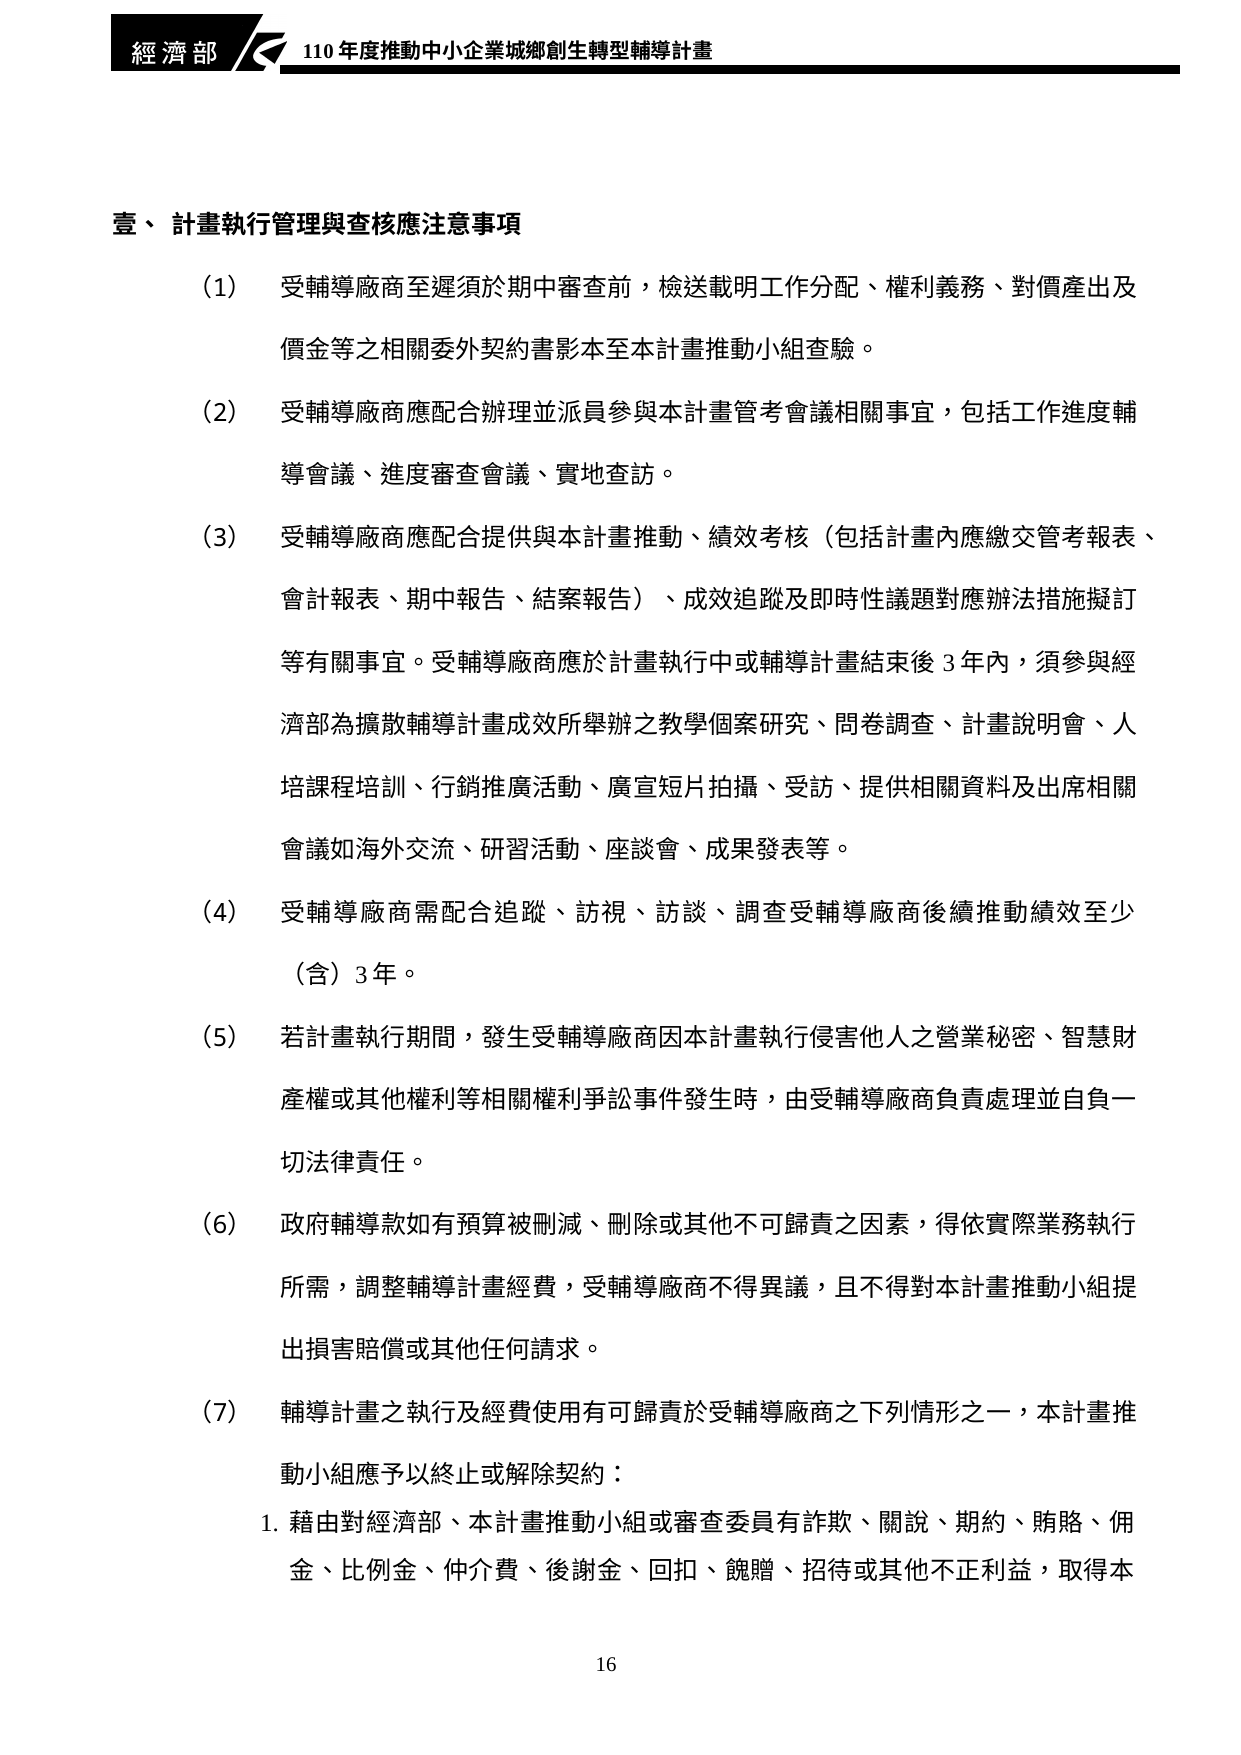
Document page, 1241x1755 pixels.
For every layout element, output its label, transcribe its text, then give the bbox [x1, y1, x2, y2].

subtitle 計畫執行管理與查核應注意事項 [112, 181, 1137, 243]
list 受輔導廠商需配合追蹤、訪視、訪談、調查受輔導廠商後續推動績效至少（含）3年。 [187, 868, 1137, 993]
list 受輔導廠商至遲須於期中審查前，檢送載明工作分配、權利義務、對價產出及價金等之相關委外契約書影本至本計畫推動小組查驗。 [187, 243, 1137, 368]
list 輔導計畫之執行及經費使用有可歸責於受輔導廠商之下列情形之一，本計畫推動小組應予以終止或解除契約： [187, 1368, 1137, 1493]
list 受輔導廠商應配合辦理並派員參與本計畫管考會議相關事宜，包括工作進度輔導會議、進度審查會議、實地查訪。 [187, 368, 1137, 493]
list 若計畫執行期間，發生受輔導廠商因本計畫執行侵害他人之營業秘密、智慧財產權或其他權利等相關權利爭訟事件發生時，由受輔導廠商負責處理並自負一切法律責任。 [187, 993, 1137, 1181]
list 藉由對經濟部、本計畫推動小組或審查委員有詐欺、關說、期約、賄賂、佣金、比例金、仲介費、後謝金、回扣、餽贈、招待或其他不正利益，取得本 [260, 1493, 1137, 1589]
list 受輔導廠商應配合提供與本計畫推動、績效考核（包括計畫內應繳交管考報表、會計報表、期中報告、結案報告）、成效追蹤及即時性議題對應辦法措施擬訂等有關事宜。受輔導廠商應於計畫執行中或輔導計畫結束後3年內，須參與經濟部為擴散輔導計畫成效所舉辦之教學個案研究、問卷調查、計畫說明會、人培課程培訓、行銷推廣活動、廣宣短片拍攝、受訪、提供相關資料及出席相關會議如海外交流、研習活動、座談會、成果發表等。 [187, 493, 1137, 868]
list 政府輔導款如有預算被刪減、刪除或其他不可歸責之因素，得依實際業務執行所需，調整輔導計畫經費，受輔導廠商不得異議，且不得對本計畫推動小組提出損害賠償或其他任何請求。 [187, 1181, 1137, 1368]
picture [111, 14, 287, 71]
